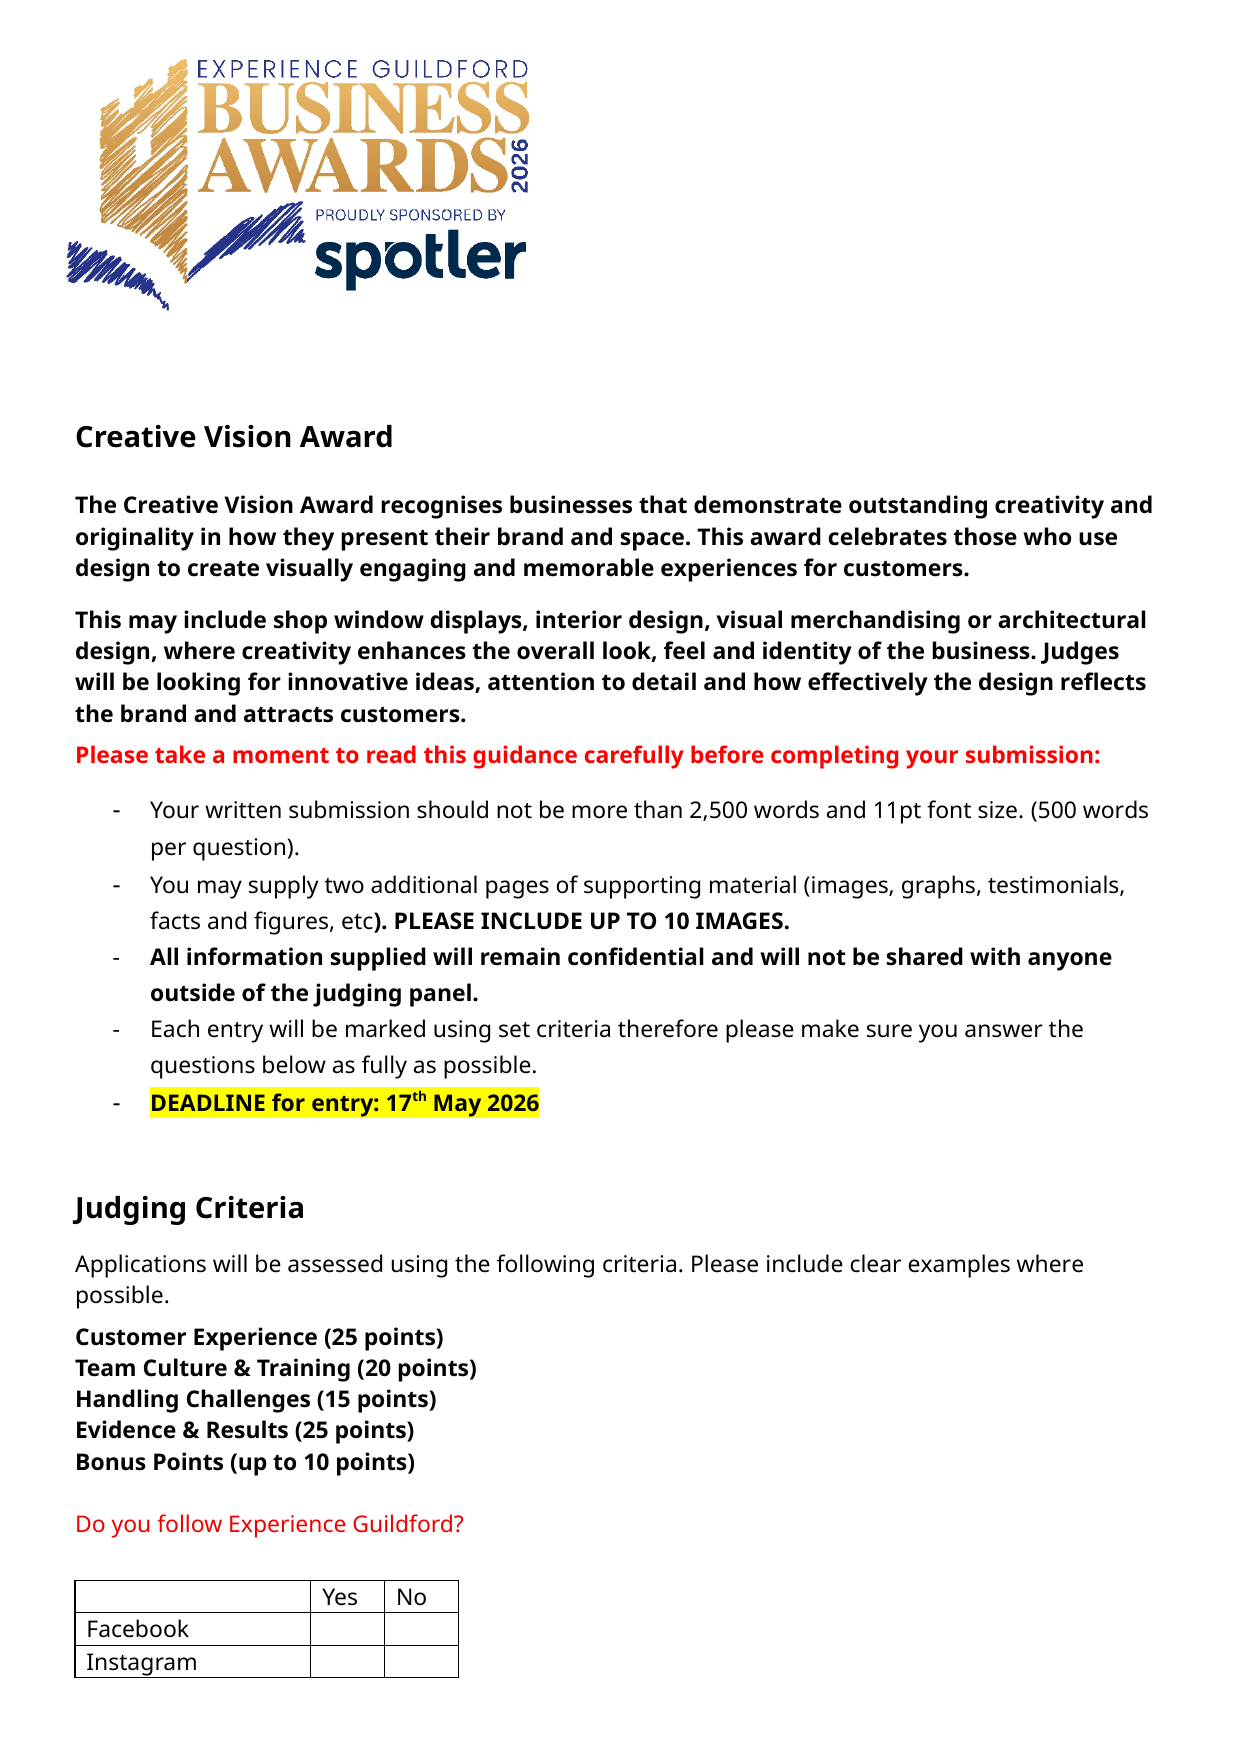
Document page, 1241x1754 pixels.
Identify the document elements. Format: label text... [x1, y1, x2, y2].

table_cell [311, 1646, 384, 1677]
list You may supply two additional pages of supporting material (images, graphs, testimonials, facts and figures, etc). PLEASE INCLUDE UP TO 10 IMAGES. [112, 866, 1165, 936]
table_header Yes [311, 1581, 384, 1612]
table_header [76, 1581, 310, 1612]
subtitle Judging Criteria [75, 1187, 1165, 1227]
table_cell [311, 1613, 384, 1644]
text Handling Challenges (15 points) [75, 1383, 1165, 1414]
list All information supplied will remain confidential and will not be shared with anyone outside of the judging panel. [112, 941, 1165, 1008]
text Evidence & Results (25 points) [75, 1414, 1165, 1446]
text Applications will be assessed using the following criteria. Please include clear examples where possible. [75, 1248, 1165, 1310]
text Bonus Points (up to 10 points) [75, 1446, 1165, 1477]
table_header No [385, 1581, 458, 1612]
list Each entry will be marked using set criteria therefore please make sure you answer the questions below as fully as possible. [112, 1013, 1165, 1080]
text Please take a moment to read this guidance carefully before completing your submission: [75, 739, 1165, 770]
table_cell Instagram [76, 1646, 310, 1677]
text Creative Vision Award [75, 416, 1165, 456]
text Do you follow Experience Guildford? [75, 1508, 1165, 1539]
table_cell [385, 1613, 458, 1644]
table_cell [385, 1646, 458, 1677]
text The Creative Vision Award recognises businesses that demonstrate outstanding creativity and originality in how they present their brand and space. This award celebrates those who use design to create visually engaging and memorable experiences for customers. [75, 489, 1165, 583]
text Team Culture & Training (20 points) [75, 1352, 1165, 1383]
text This may include shop window displays, interior design, visual merchandising or architectural design, where creativity enhances the overall look, feel and identity of the business. Judges will be looking for innovative ideas, attention to detail and how effectively the design reflects the brand and attracts customers. [75, 604, 1165, 729]
text Customer Experience (25 points) [75, 1321, 1165, 1352]
list Your written submission should not be more than 2,500 words and 11pt font size. (500 words per question). [112, 792, 1165, 862]
list DEADLINE for entry: 17th May 2026 [112, 1085, 1165, 1119]
table_cell Facebook [76, 1613, 310, 1644]
